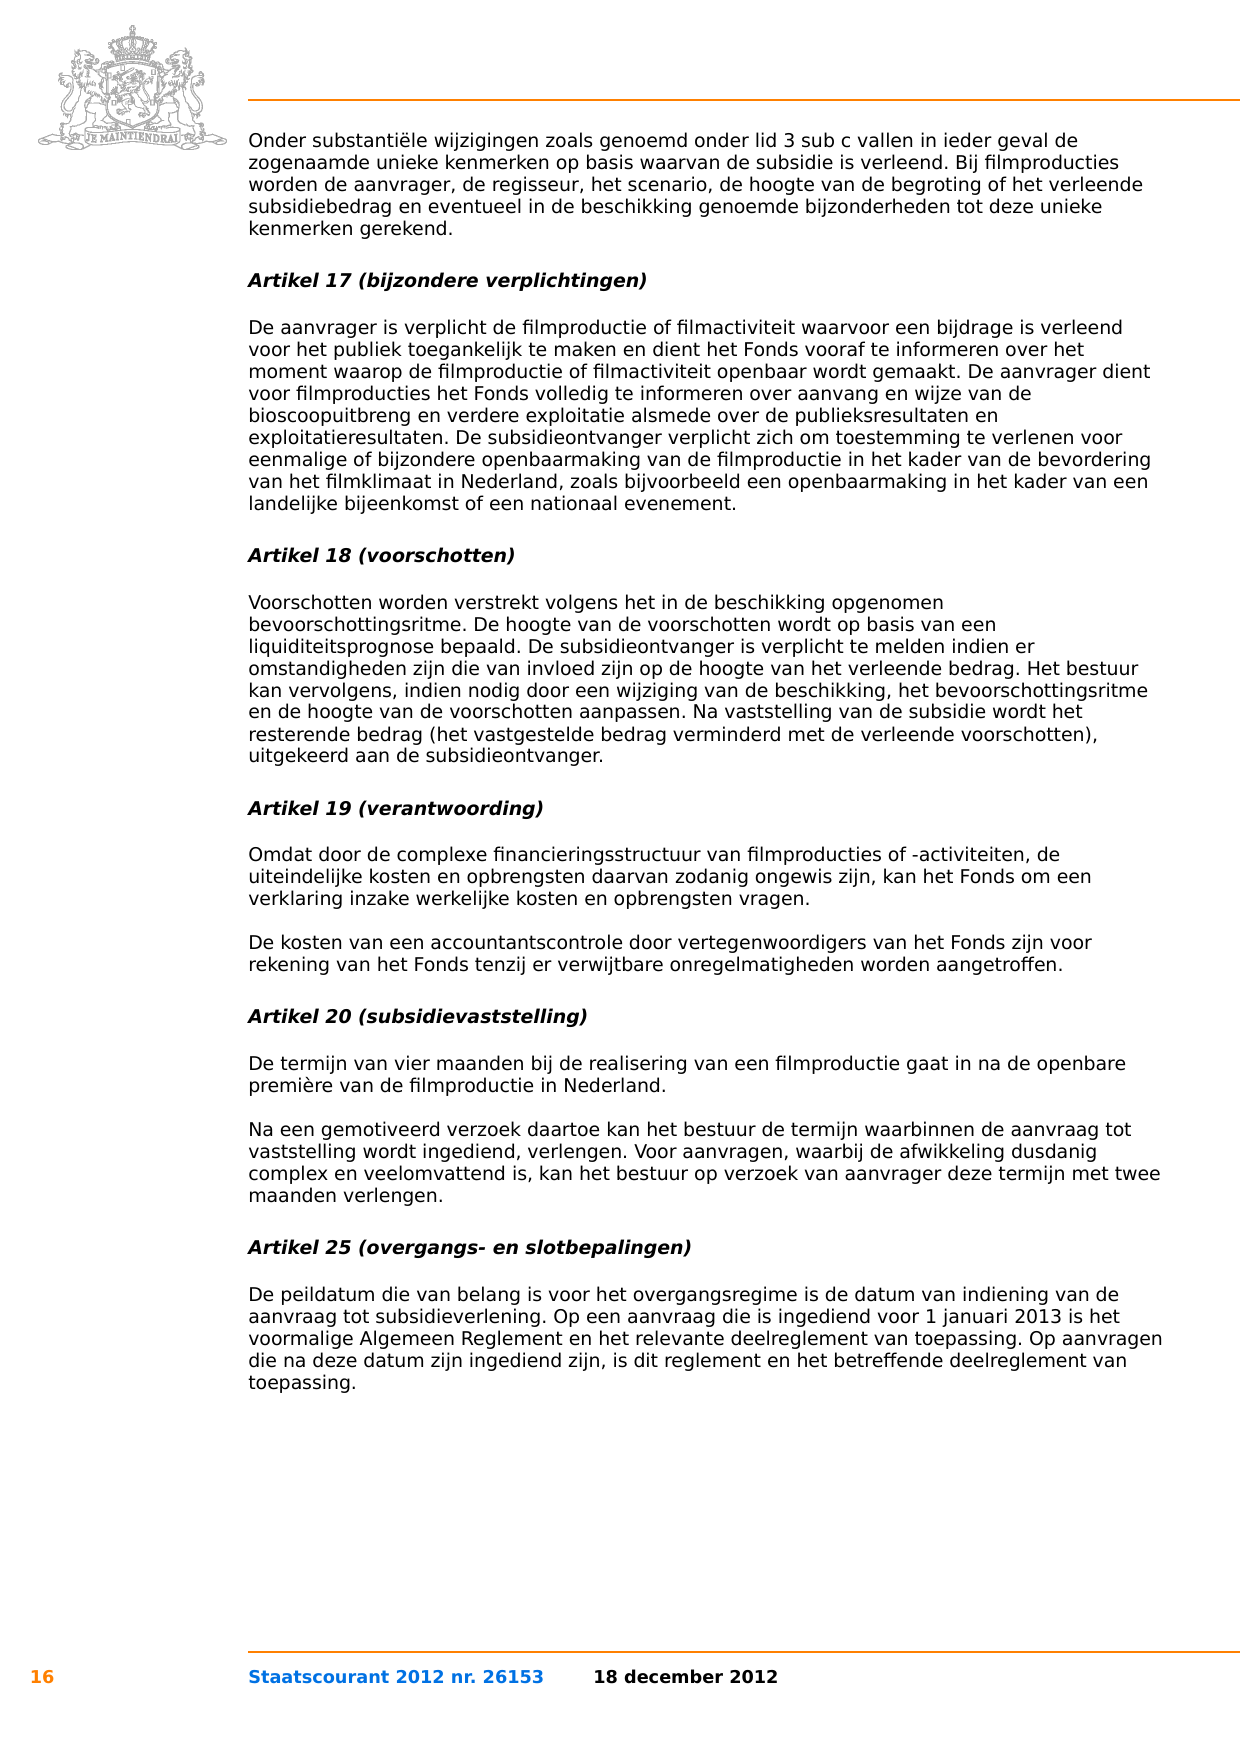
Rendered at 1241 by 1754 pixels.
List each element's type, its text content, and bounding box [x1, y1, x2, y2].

text De kosten van een accountantscontrole door vertegenwoordigers van het Fonds zijn voor rekening van het Fonds tenzij er verwijtbare onregelmatigheden worden aangetroffen. [248, 932, 1163, 976]
picture [38, 25, 227, 150]
subtitle Artikel 18 (voorschotten) [248, 544, 1163, 567]
text De termijn van vier maanden bij de realisering van een filmproductie gaat in na de openbare première van de filmproductie in Nederland. [248, 1053, 1163, 1097]
text De peildatum die van belang is voor het overgangsregime is de datum van indiening van de aanvraag tot subsidieverlening. Op een aanvraag die is ingediend voor 1 januari 2013 is het voormalige Algemeen Reglement en het relevante deelreglement van toepassing. Op aanvragen die na deze datum zijn ingediend zijn, is dit reglement en het betreffende deelreglement van toepassing. [248, 1284, 1163, 1394]
subtitle Artikel 19 (verantwoording) [248, 797, 1163, 819]
text Voorschotten worden verstrekt volgens het in de beschikking opgenomen bevoorschottingsritme. De hoogte van de voorschotten wordt op basis van een liquiditeitsprognose bepaald. De subsidieontvanger is verplicht te melden indien er omstandigheden zijn die van invloed zijn op de hoogte van het verleende bedrag. Het bestuur kan vervolgens, indien nodig door een wijziging van de beschikking, het bevoorschottingsritme en de hoogte van de voorschotten aanpassen. Na vaststelling van de subsidie wordt het resterende bedrag (het vastgestelde bedrag verminderd met de verleende voorschotten), uitgekeerd aan de subsidieontvanger. [248, 592, 1163, 767]
subtitle Artikel 17 (bijzondere verplichtingen) [248, 270, 1163, 292]
text Na een gemotiveerd verzoek daartoe kan het bestuur de termijn waarbinnen de aanvraag tot vaststelling wordt ingediend, verlengen. Voor aanvragen, waarbij de afwikkeling dusdanig complex en veelomvattend is, kan het bestuur op verzoek van aanvrager deze termijn met twee maanden verlengen. [248, 1119, 1163, 1207]
text Onder substantiële wijzigingen zoals genoemd onder lid 3 sub c vallen in ieder geval de zogenaamde unieke kenmerken op basis waarvan de subsidie is verleend. Bij filmproducties worden de aanvrager, de regisseur, het scenario, de hoogte van de begroting of het verleende subsidiebedrag en eventueel in de beschikking genoemde bijzonderheden tot deze unieke kenmerken gerekend. [248, 130, 1163, 240]
text Omdat door de complexe financieringsstructuur van filmproducties of -activiteiten, de uiteindelijke kosten en opbrengsten daarvan zodanig ongewis zijn, kan het Fonds om een verklaring inzake werkelijke kosten en opbrengsten vragen. [248, 844, 1163, 910]
text De aanvrager is verplicht de filmproductie of filmactiviteit waarvoor een bijdrage is verleend voor het publiek toegankelijk te maken en dient het Fonds vooraf te informeren over het moment waarop de filmproductie of filmactiviteit openbaar wordt gemaakt. De aanvrager dient voor filmproducties het Fonds volledig te informeren over aanvang en wijze van de bioscoopuitbreng en verdere exploitatie alsmede over de publieksresultaten en exploitatieresultaten. De subsidieontvanger verplicht zich om toestemming te verlenen voor eenmalige of bijzondere openbaarmaking van de filmproductie in het kader van de bevordering van het filmklimaat in Nederland, zoals bijvoorbeeld een openbaarmaking in het kader van een landelijke bijeenkomst of een nationaal evenement. [248, 317, 1163, 514]
subtitle Artikel 20 (subsidievaststelling) [248, 1006, 1163, 1028]
subtitle Artikel 25 (overgangs- en slotbepalingen) [248, 1237, 1163, 1259]
